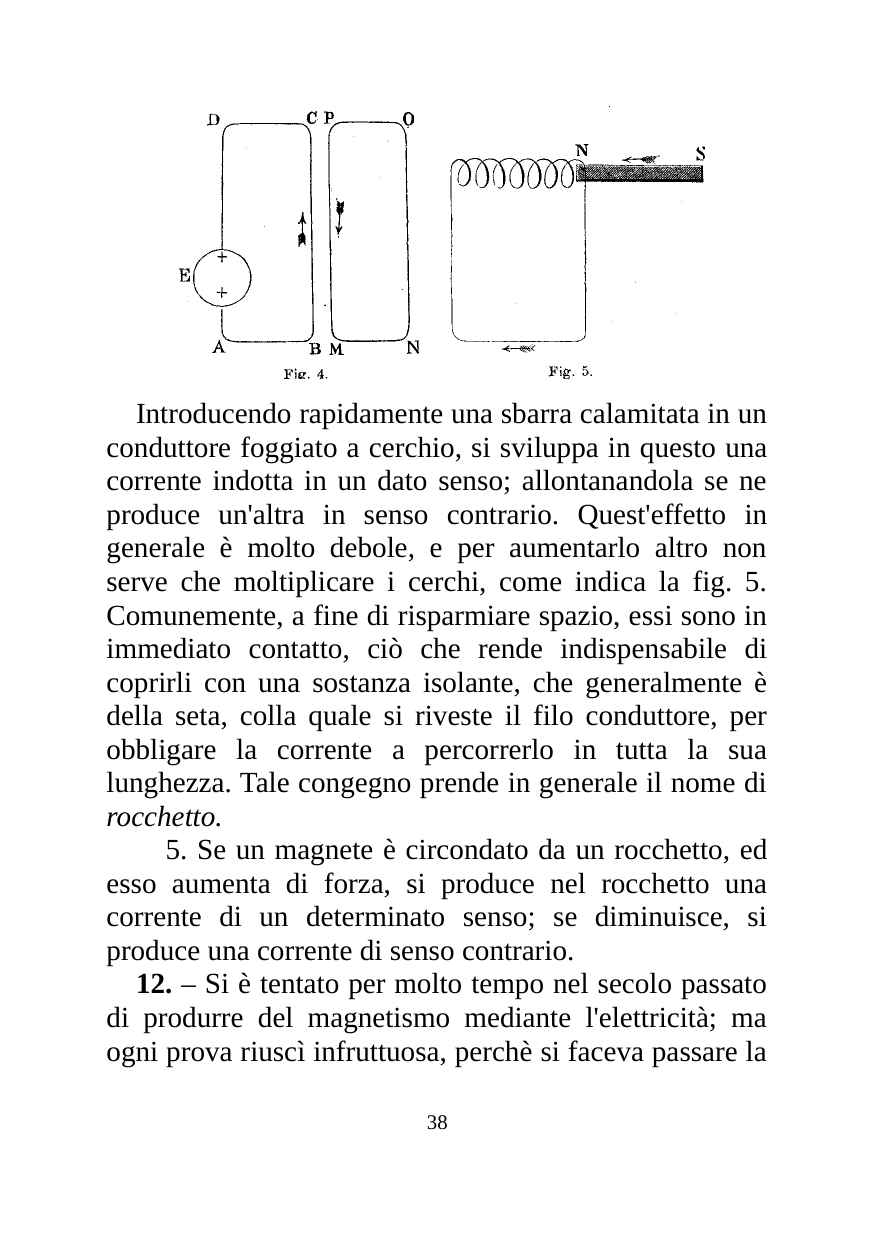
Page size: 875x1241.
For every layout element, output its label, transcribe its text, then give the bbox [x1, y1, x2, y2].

text Introducendo rapidamente una sbarra calamitata in un conduttore foggiato a cerchio, si sviluppa in questo una corrente indotta in un dato senso; allontanandola se ne produce un'altra in senso contrario. Quest'effetto in generale è molto debole, e per aumentarlo altro non serve che moltiplicare i cerchi, come indica la fig. 5. Comunemente, a fine di risparmiare spazio, essi sono in immediato contatto, ciò che rende indispensabile di coprirli con una sostanza isolante, che generalmente è della seta, colla quale si riveste il filo conduttore, per obbligare la corrente a percorrerlo in tutta la sua lunghezza. Tale congegno prende in generale il nome di rocchetto. [106, 396, 768, 832]
text 12. – Si è tentato per molto tempo nel secolo passato di produrre del magnetismo mediante l'elettricità; ma ogni prova riuscì infruttuosa, perchè si faceva passare la [106, 967, 768, 1067]
picture [161, 106, 713, 379]
text 5. Se un magnete è circondato da un rocchetto, ed esso aumenta di forza, si produce nel rocchetto una corrente di un determinato senso; se diminuisce, si produce una corrente di senso contrario. [106, 832, 768, 967]
